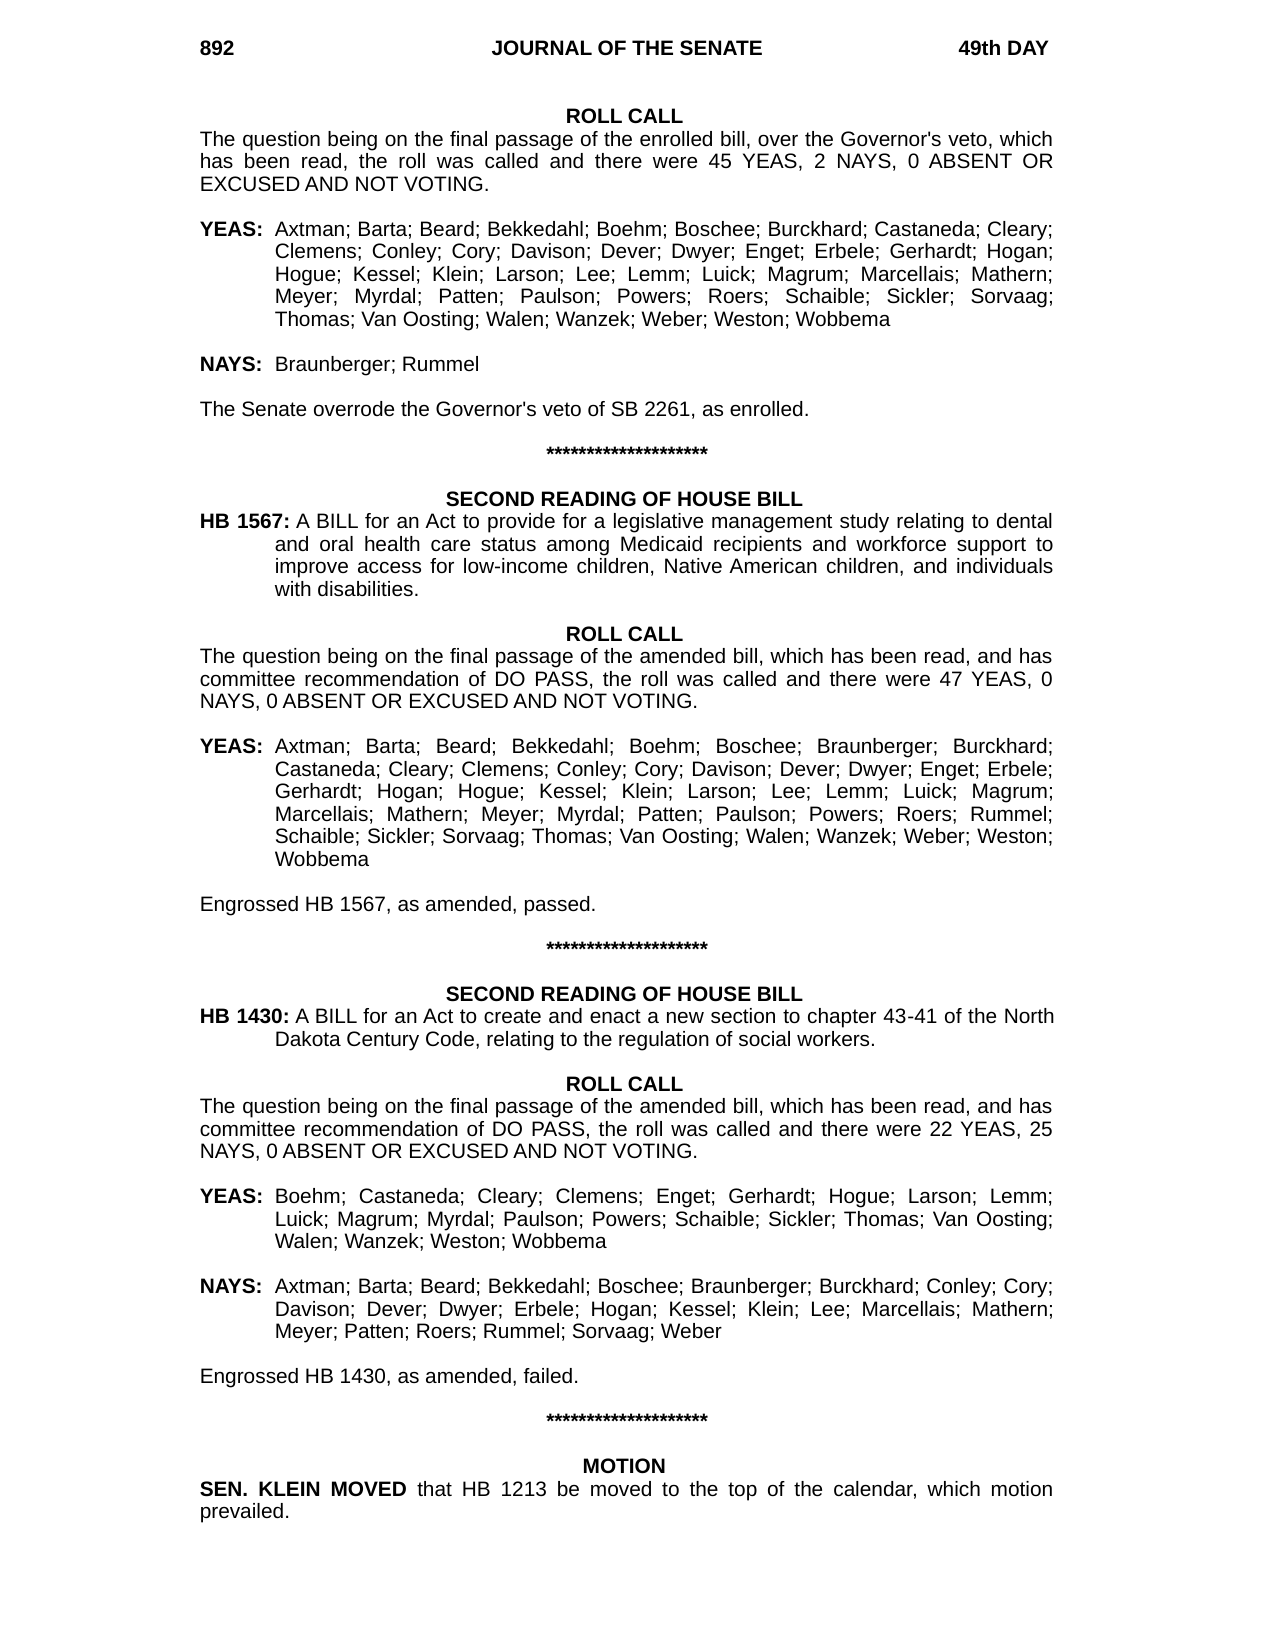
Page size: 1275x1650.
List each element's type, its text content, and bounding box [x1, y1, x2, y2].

text ******************** [199, 1411, 1054, 1433]
text Engrossed HB 1567, as amended, passed. [199, 893, 1054, 916]
text SEN. KLEIN MOVED that HB 1213 be moved to the top of the calendar, which motion prevailed. [199, 1478, 1054, 1523]
subtitle Page 891 [9, 9, 109, 33]
text SECOND READING OF HOUSE BILL [199, 983, 1054, 1006]
title YEAS: Axtman; Barta; Beard; Bekkedahl; Boehm; Boschee; Burckhard; Castaneda; Cleary; Clemens; Conley; Cory; Davison; Dever; Dwyer; Enget; Erbele; Gerhardt; Hogan; Hogue; Kessel; Klein; Larson; Lee; Lemm; Luick; Magrum; Marcellais; Mathern; Meyer; Myrdal; Patten; Paulson; Powers; Roers; Schaible; Sickler; Sorvaag; Thomas; Van Oosting; Walen; Wanzek; Weber; Weston; Wobbema [199, 218, 1054, 331]
text ******************** [199, 443, 1054, 466]
text SECOND READING OF HOUSE BILL [199, 488, 1054, 511]
text ******************** [199, 938, 1054, 961]
text Engrossed HB 1430, as amended, failed. [199, 1366, 1054, 1388]
text The question being on the final passage of the enrolled bill, over the Governor's veto, which has been read, the roll was called and there were 45 YEAS, 2 NAYS, 0 ABSENT OR EXCUSED AND NOT VOTING. [199, 128, 1054, 196]
text ROLL CALL [199, 106, 1054, 128]
text The question being on the final passage of the amended bill, which has been read, and has committee recommendation of DO PASS, the roll was called and there were 47 YEAS, 0 NAYS, 0 ABSENT OR EXCUSED AND NOT VOTING. [199, 646, 1054, 713]
title NAYS: Axtman; Barta; Beard; Bekkedahl; Boschee; Braunberger; Burckhard; Conley; Cory; Davison; Dever; Dwyer; Erbele; Hogan; Kessel; Klein; Lee; Marcellais; Mathern; Meyer; Patten; Roers; Rummel; Sorvaag; Weber [199, 1276, 1054, 1343]
text MOTION [199, 1456, 1054, 1478]
title YEAS: Axtman; Barta; Beard; Bekkedahl; Boehm; Boschee; Braunberger; Burckhard; Castaneda; Cleary; Clemens; Conley; Cory; Davison; Dever; Dwyer; Enget; Erbele; Gerhardt; Hogan; Hogue; Kessel; Klein; Larson; Lee; Lemm; Luick; Magrum; Marcellais; Mathern; Meyer; Myrdal; Patten; Paulson; Powers; Roers; Rummel; Schaible; Sickler; Sorvaag; Thomas; Van Oosting; Walen; Wanzek; Weber; Weston; Wobbema [199, 736, 1054, 871]
title HB 1430: A BILL for an Act to create and enact a new section to chapter 43‑41 of the North Dakota Century Code, relating to the regulation of social workers. [199, 1006, 1054, 1051]
title YEAS: Boehm; Castaneda; Cleary; Clemens; Enget; Gerhardt; Hogue; Larson; Lemm; Luick; Magrum; Myrdal; Paulson; Powers; Schaible; Sickler; Thomas; Van Oosting; Walen; Wanzek; Weston; Wobbema [199, 1186, 1054, 1253]
title NAYS: Braunberger; Rummel [199, 353, 1054, 376]
text ROLL CALL [199, 623, 1054, 646]
text [0, 0, 118, 42]
text The Senate overrode the Governor's veto of SB 2261, as enrolled. [199, 398, 1054, 421]
title HB 1567: A BILL for an Act to provide for a legislative management study relating to dental and oral health care status among Medicaid recipients and workforce support to improve access for low-income children, Native American children, and individuals with disabilities. [199, 511, 1054, 601]
text The question being on the final passage of the amended bill, which has been read, and has committee recommendation of DO PASS, the roll was called and there were 22 YEAS, 25 NAYS, 0 ABSENT OR EXCUSED AND NOT VOTING. [199, 1096, 1054, 1163]
text ROLL CALL [199, 1073, 1054, 1096]
